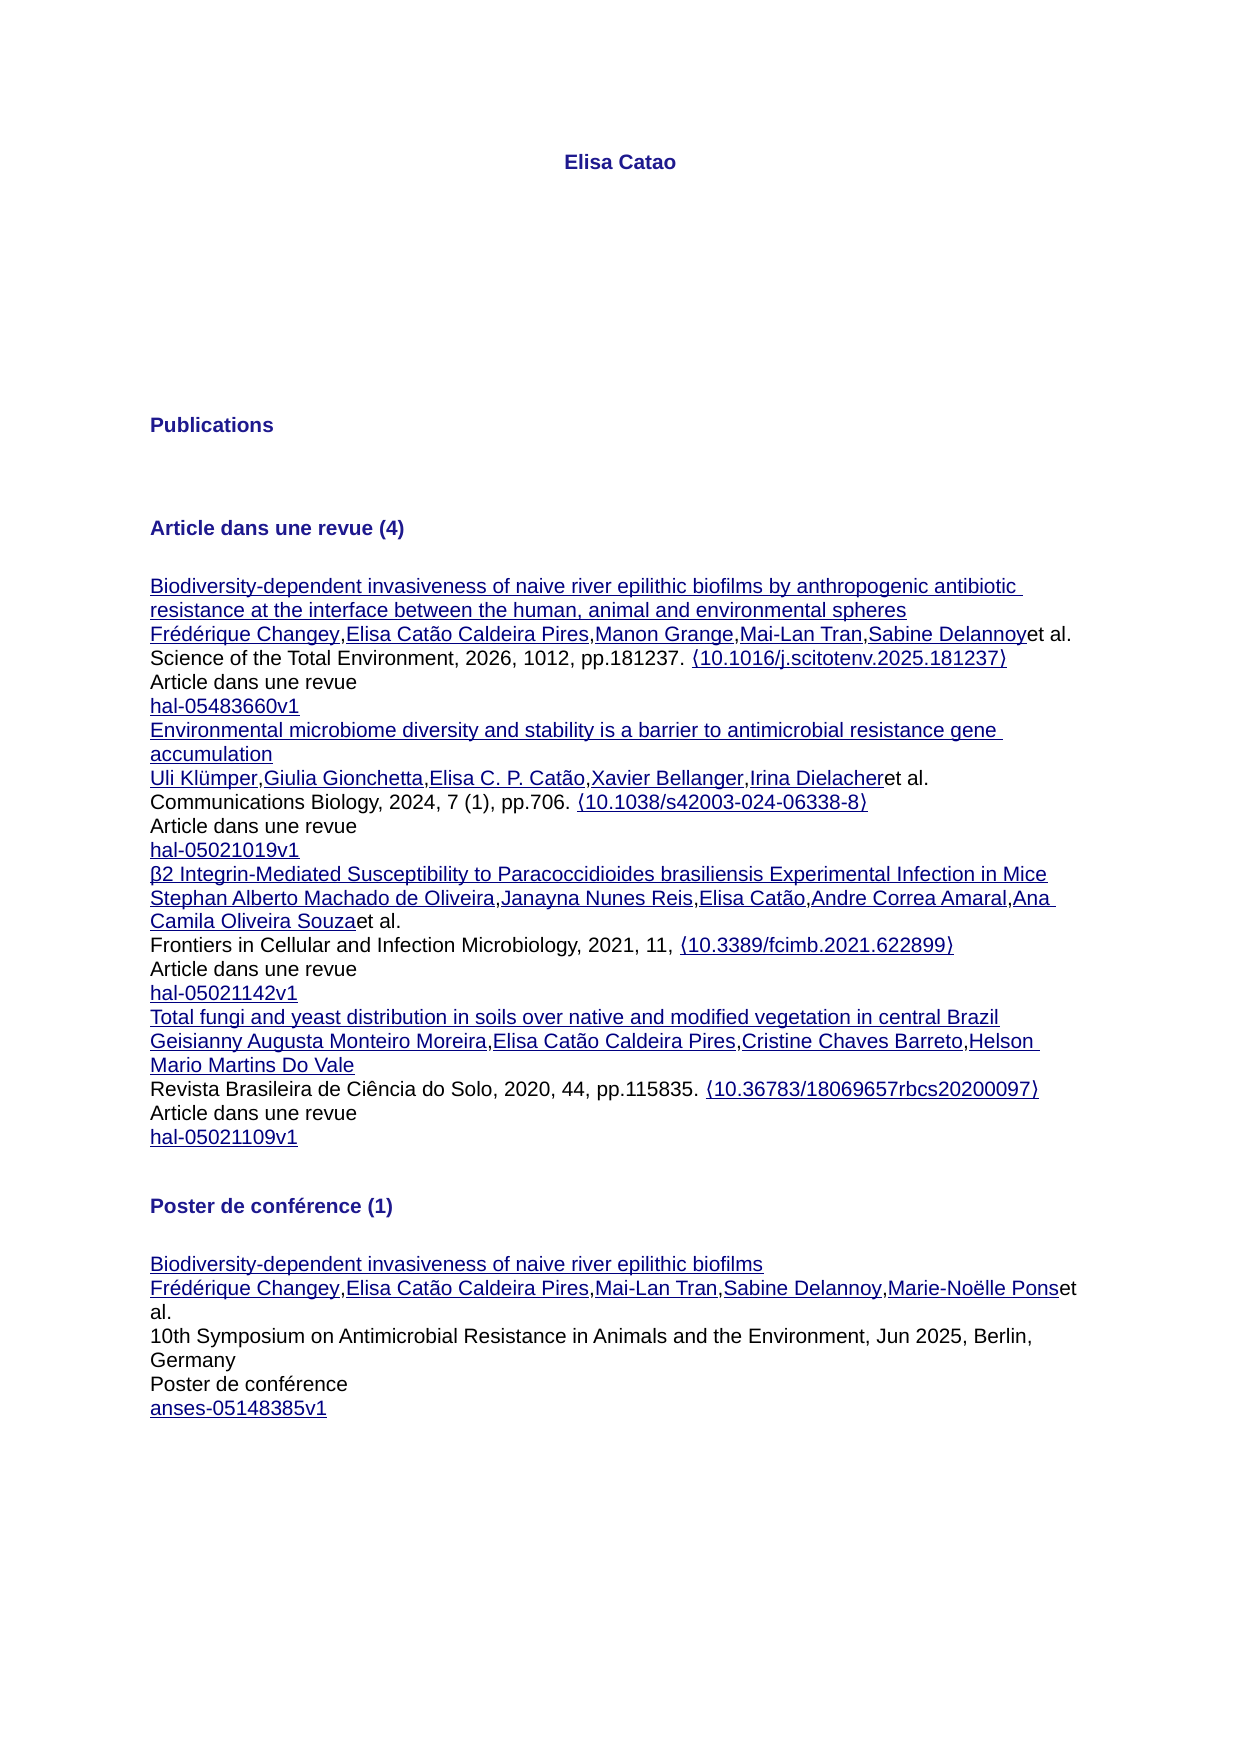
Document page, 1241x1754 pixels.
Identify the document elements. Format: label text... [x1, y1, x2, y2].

table_cell β2 Integrin-Mediated Susceptibility to Paracoccidioides brasiliensis Experimental Infection in Mice Stephan Alberto Machado de Oliveira,Janayna Nunes Reis,Elisa Catão,Andre Correa Amaral,Ana Camila Oliveira Souzaet al. Frontiers in Cellular and Infection Microbiology, 2021, 11, ⟨10.3389/fcimb.2021.622899⟩ Article dans une revue hal-05021142v1 [150, 861, 1090, 1005]
subtitle Poster de conférence (1) [150, 1194, 1090, 1218]
subtitle Elisa Catao [150, 150, 1090, 174]
table_header Biodiversity-dependent invasiveness of naive river epilithic biofilms by anthropogenic antibiotic resistance at the interface between the human, animal and environmental spheres Frédérique Changey,Elisa Catão Caldeira Pires,Manon Grange,Mai-Lan Tran,Sabine Delannoyet al. Science of the Total Environment, 2026, 1012, pp.181237. ⟨10.1016/j.scitotenv.2025.181237⟩ Article dans une revue hal-05483660v1 [150, 574, 1090, 718]
table_cell Total fungi and yeast distribution in soils over native and modified vegetation in central Brazil Geisianny Augusta Monteiro Moreira,Elisa Catão Caldeira Pires,Cristine Chaves Barreto,Helson Mario Martins Do Vale Revista Brasileira de Ciência do Solo, 2020, 44, pp.115835. ⟨10.36783/18069657rbcs20200097⟩ Article dans une revue hal-05021109v1 [150, 1005, 1090, 1149]
subtitle Article dans une revue (4) [150, 516, 1090, 539]
table_cell Environmental microbiome diversity and stability is a barrier to antimicrobial resistance gene accumulation Uli Klümper,Giulia Gionchetta,Elisa C. P. Catão,Xavier Bellanger,Irina Dielacheret al. Communications Biology, 2024, 7 (1), pp.706. ⟨10.1038/s42003-024-06338-8⟩ Article dans une revue hal-05021019v1 [150, 718, 1090, 861]
subtitle Publications [150, 412, 1090, 436]
table_header Biodiversity-dependent invasiveness of naive river epilithic biofilms Frédérique Changey,Elisa Catão Caldeira Pires,Mai-Lan Tran,Sabine Delannoy,Marie-Noëlle Ponset al. 10th Symposium on Antimicrobial Resistance in Animals and the Environment, Jun 2025, Berlin, Germany Poster de conférence anses-05148385v1 [150, 1252, 1090, 1420]
